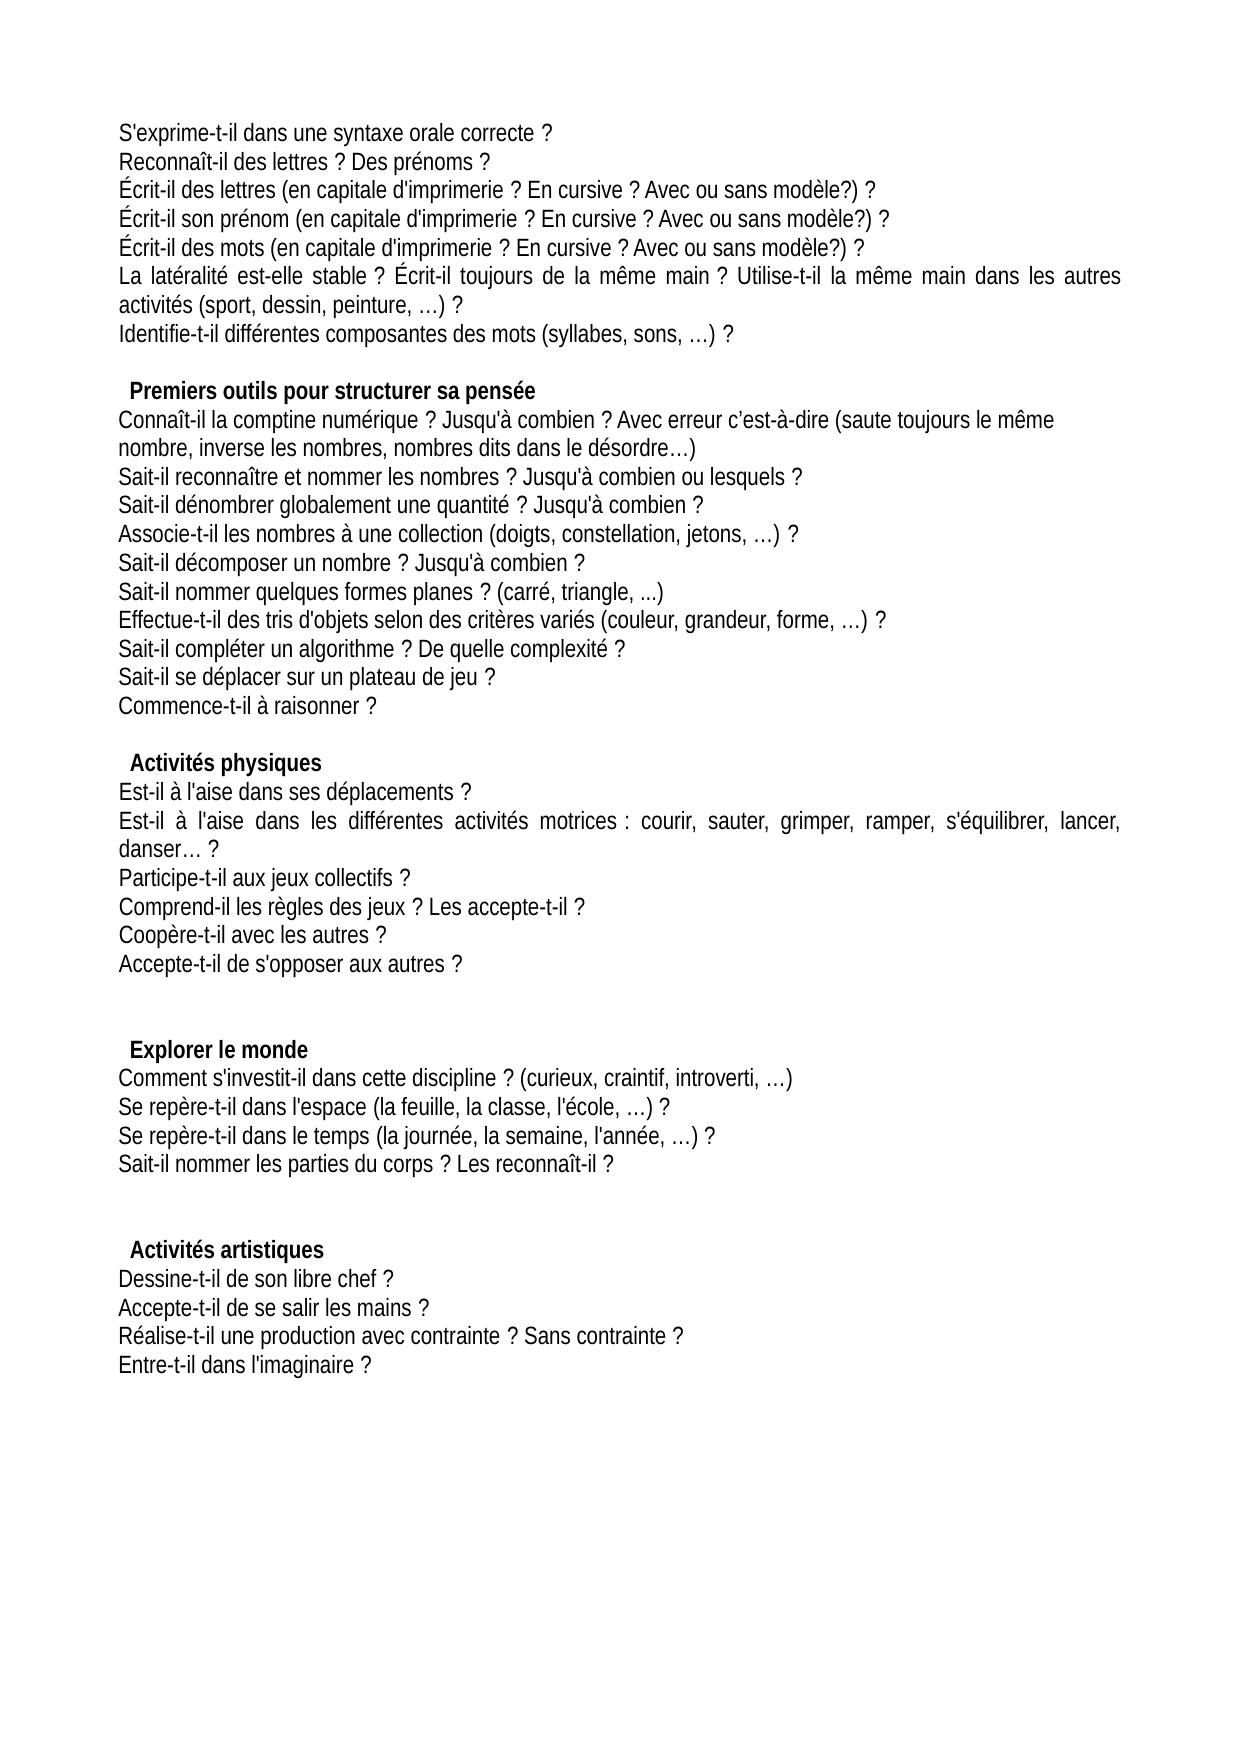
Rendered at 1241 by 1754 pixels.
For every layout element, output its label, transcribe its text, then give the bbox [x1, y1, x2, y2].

text Sait-il reconnaître et nommer les nombres ? Jusqu'à combien ou lesquels ? [118, 462, 1122, 491]
text Sait-il décomposer un nombre ? Jusqu'à combien ? [118, 548, 1122, 576]
text Premiers outils pour structurer sa pensée [118, 376, 1122, 404]
text Explorer le monde [118, 1035, 1122, 1063]
text S'exprime-t-il dans une syntaxe orale correcte ? [119, 118, 1122, 147]
text Associe-t-il les nombres à une collection (doigts, constellation, jetons, …) ? [118, 519, 1122, 548]
text Coopère-t-il avec les autres ? [119, 920, 1122, 949]
text Participe-t-il aux jeux collectifs ? [119, 863, 1122, 892]
text Commence-t-il à raisonner ? [118, 691, 1122, 720]
text Sait-il dénombrer globalement une quantité ? Jusqu'à combien ? [118, 491, 1122, 519]
text Est-il à l'aise dans ses déplacements ? [119, 777, 1122, 806]
text Sait-il compléter un algorithme ? De quelle complexité ? [118, 634, 1122, 662]
text Se repère-t-il dans l'espace (la feuille, la classe, l'école, …) ? [118, 1092, 1122, 1121]
text Écrit-il son prénom (en capitale d'imprimerie ? En cursive ? Avec ou sans modèle?) ? [119, 204, 1122, 233]
text Activités physiques [118, 748, 1122, 777]
text Accepte-t-il de se salir les mains ? [118, 1293, 1122, 1321]
text Connaît-il la comptine numérique ? Jusqu'à combien ? Avec erreur c’est-à-dire (saute toujours le même nombre, inverse les nombres, nombres dits dans le désordre…) [118, 404, 1122, 462]
text Comprend-il les règles des jeux ? Les accepte-t-il ? [119, 892, 1122, 920]
text Reconnaît-il des lettres ? Des prénoms ? [119, 147, 1122, 175]
text Comment s'investit-il dans cette discipline ? (curieux, craintif, introverti, …) [118, 1063, 1122, 1092]
text Sait-il se déplacer sur un plateau de jeu ? [118, 662, 1122, 691]
text Accepte-t-il de s'opposer aux autres ? [119, 949, 1122, 977]
text Écrit-il des lettres (en capitale d'imprimerie ? En cursive ? Avec ou sans modèle?) ? [119, 175, 1122, 204]
text Dessine-t-il de son libre chef ? [118, 1264, 1122, 1293]
text Effectue-t-il des tris d'objets selon des critères variés (couleur, grandeur, forme, …) ? [118, 605, 1122, 634]
text Réalise-t-il une production avec contrainte ? Sans contrainte ? [118, 1321, 1122, 1350]
text Identifie-t-il différentes composantes des mots (syllabes, sons, …) ? [119, 319, 1122, 347]
text La latéralité est-elle stable ? Écrit-il toujours de la même main ? Utilise-t-il la même main dans les autres activités (sport, dessin, peinture, …) ? [119, 261, 1122, 319]
text Sait-il nommer les parties du corps ? Les reconnaît-il ? [118, 1149, 1122, 1178]
text Écrit-il des mots (en capitale d'imprimerie ? En cursive ? Avec ou sans modèle?) ? [119, 233, 1122, 261]
text Entre-t-il dans l'imaginaire ? [118, 1350, 1122, 1378]
text Est-il à l'aise dans les différentes activités motrices : courir, sauter, grimper, ramper, s'équilibrer, lancer, danser… ? [119, 806, 1122, 863]
text Sait-il nommer quelques formes planes ? (carré, triangle, ...) [118, 576, 1122, 605]
text Activités artistiques [118, 1235, 1122, 1264]
text Se repère-t-il dans le temps (la journée, la semaine, l'année, …) ? [118, 1121, 1122, 1149]
